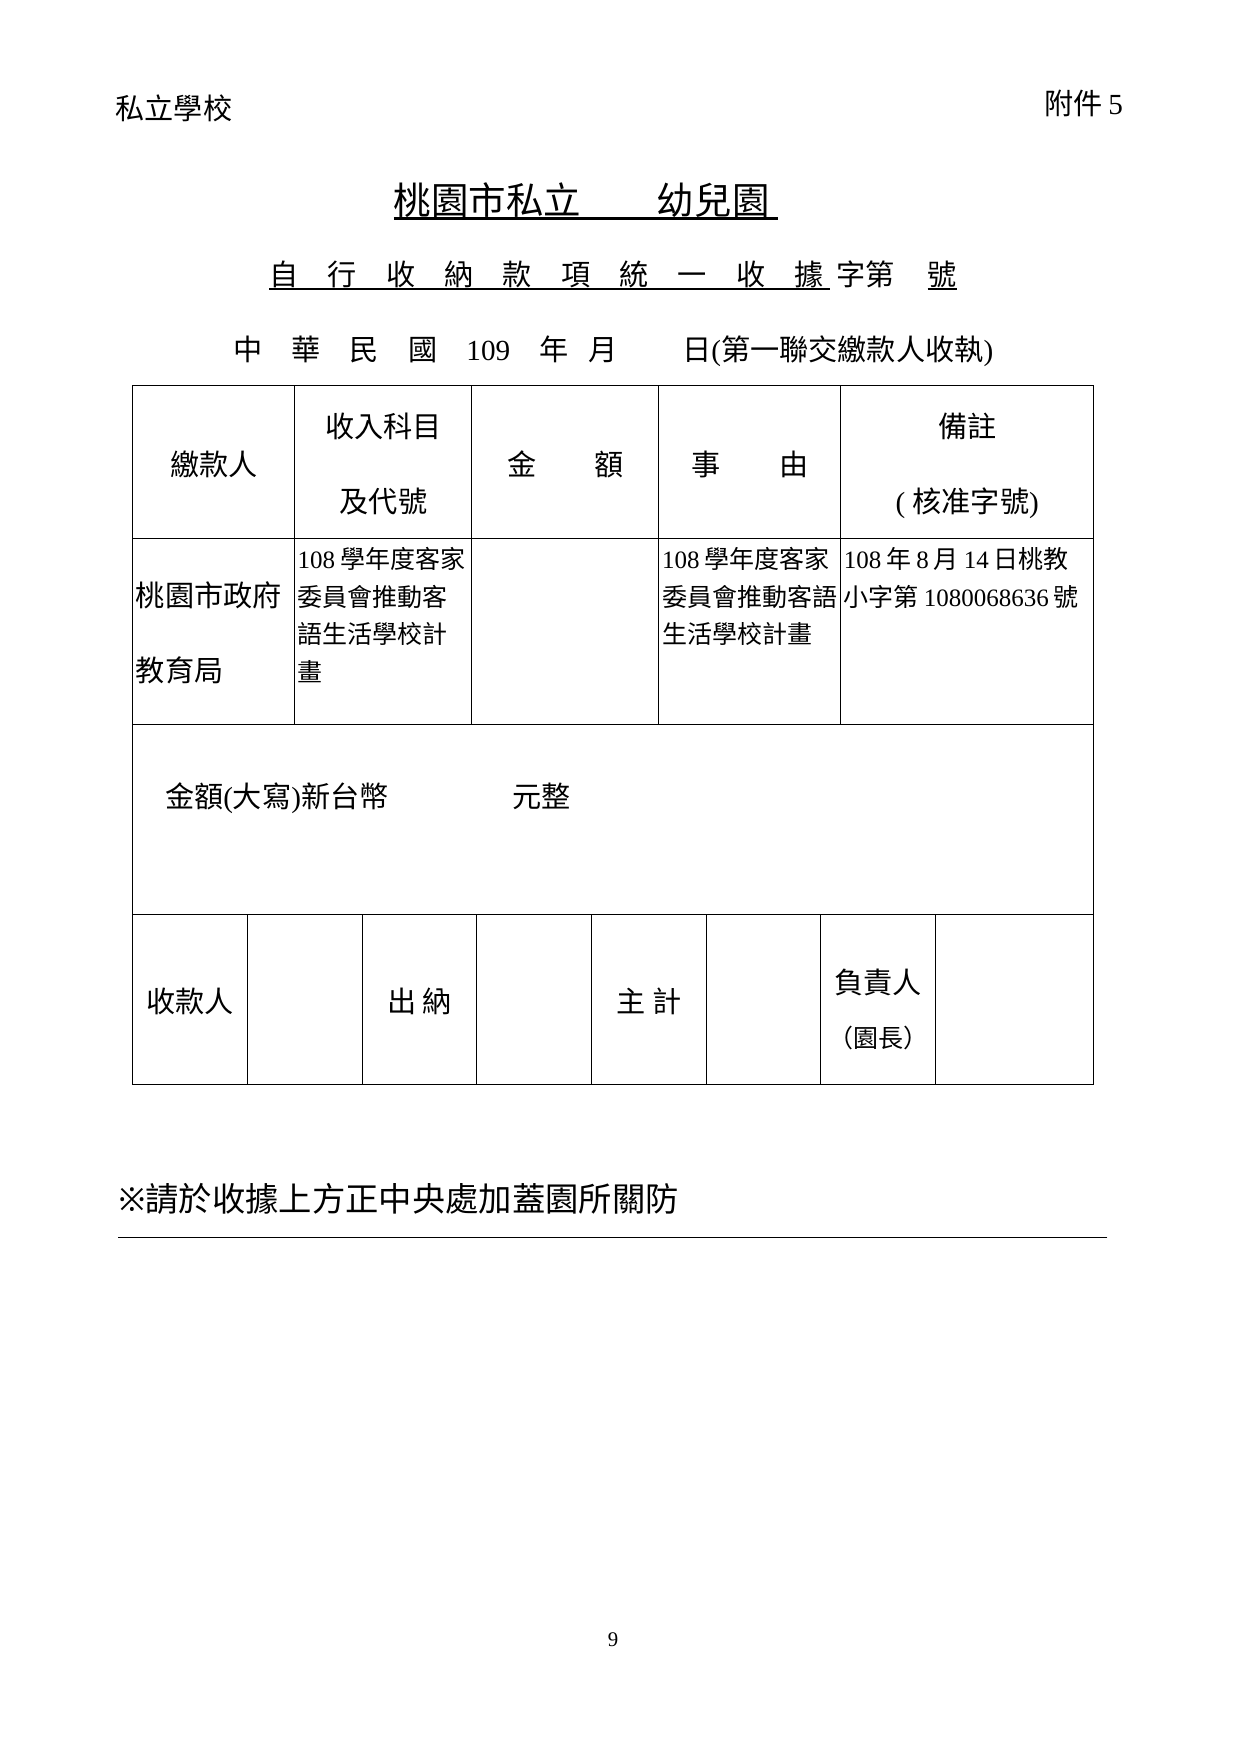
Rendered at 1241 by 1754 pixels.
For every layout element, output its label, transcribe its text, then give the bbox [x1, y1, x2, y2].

table_cell 金額(大寫)新台幣 元整 [133, 725, 1093, 914]
table_cell [248, 915, 362, 1083]
table_cell 桃園市政府 教育局 [133, 539, 294, 724]
table_cell [472, 539, 658, 724]
table_header 備註 ( 核准字號) [841, 386, 1093, 538]
table_header 金 額 [472, 386, 658, 538]
table_cell [707, 915, 820, 1083]
text 桃園市私立 幼兒園 [118, 160, 1107, 235]
text 自 行 收 納 款 項 統 一 收 據 字第 號 [118, 235, 1107, 310]
table_cell [936, 915, 1093, 1083]
text 中 華 民 國 109 年 月 日(第一聯交繳款人收執) [118, 310, 1107, 385]
table_cell [477, 915, 591, 1083]
table_header 收入科目 及代號 [295, 386, 471, 538]
table_cell 收款人 [133, 915, 247, 1083]
table_header 繳款人 [133, 386, 294, 538]
text 私立學校 [86, 86, 259, 128]
table_cell 主 計 [592, 915, 706, 1083]
table_cell 108年8月14日桃教小字第1080068636號 [841, 539, 1093, 724]
text ※請於收據上方正中央處加蓋園所關防 [118, 1159, 1107, 1237]
table_header 事 由 [659, 386, 840, 538]
table_cell 出 納 [363, 915, 476, 1083]
table_cell 108學年度客家委員會推動客語生活學校計畫 [659, 539, 840, 724]
table_cell 108學年度客家委員會推動客語生活學校計畫 [295, 539, 471, 724]
text 附件5 [1044, 81, 1125, 123]
table_cell 負責人（園長） [821, 915, 935, 1083]
